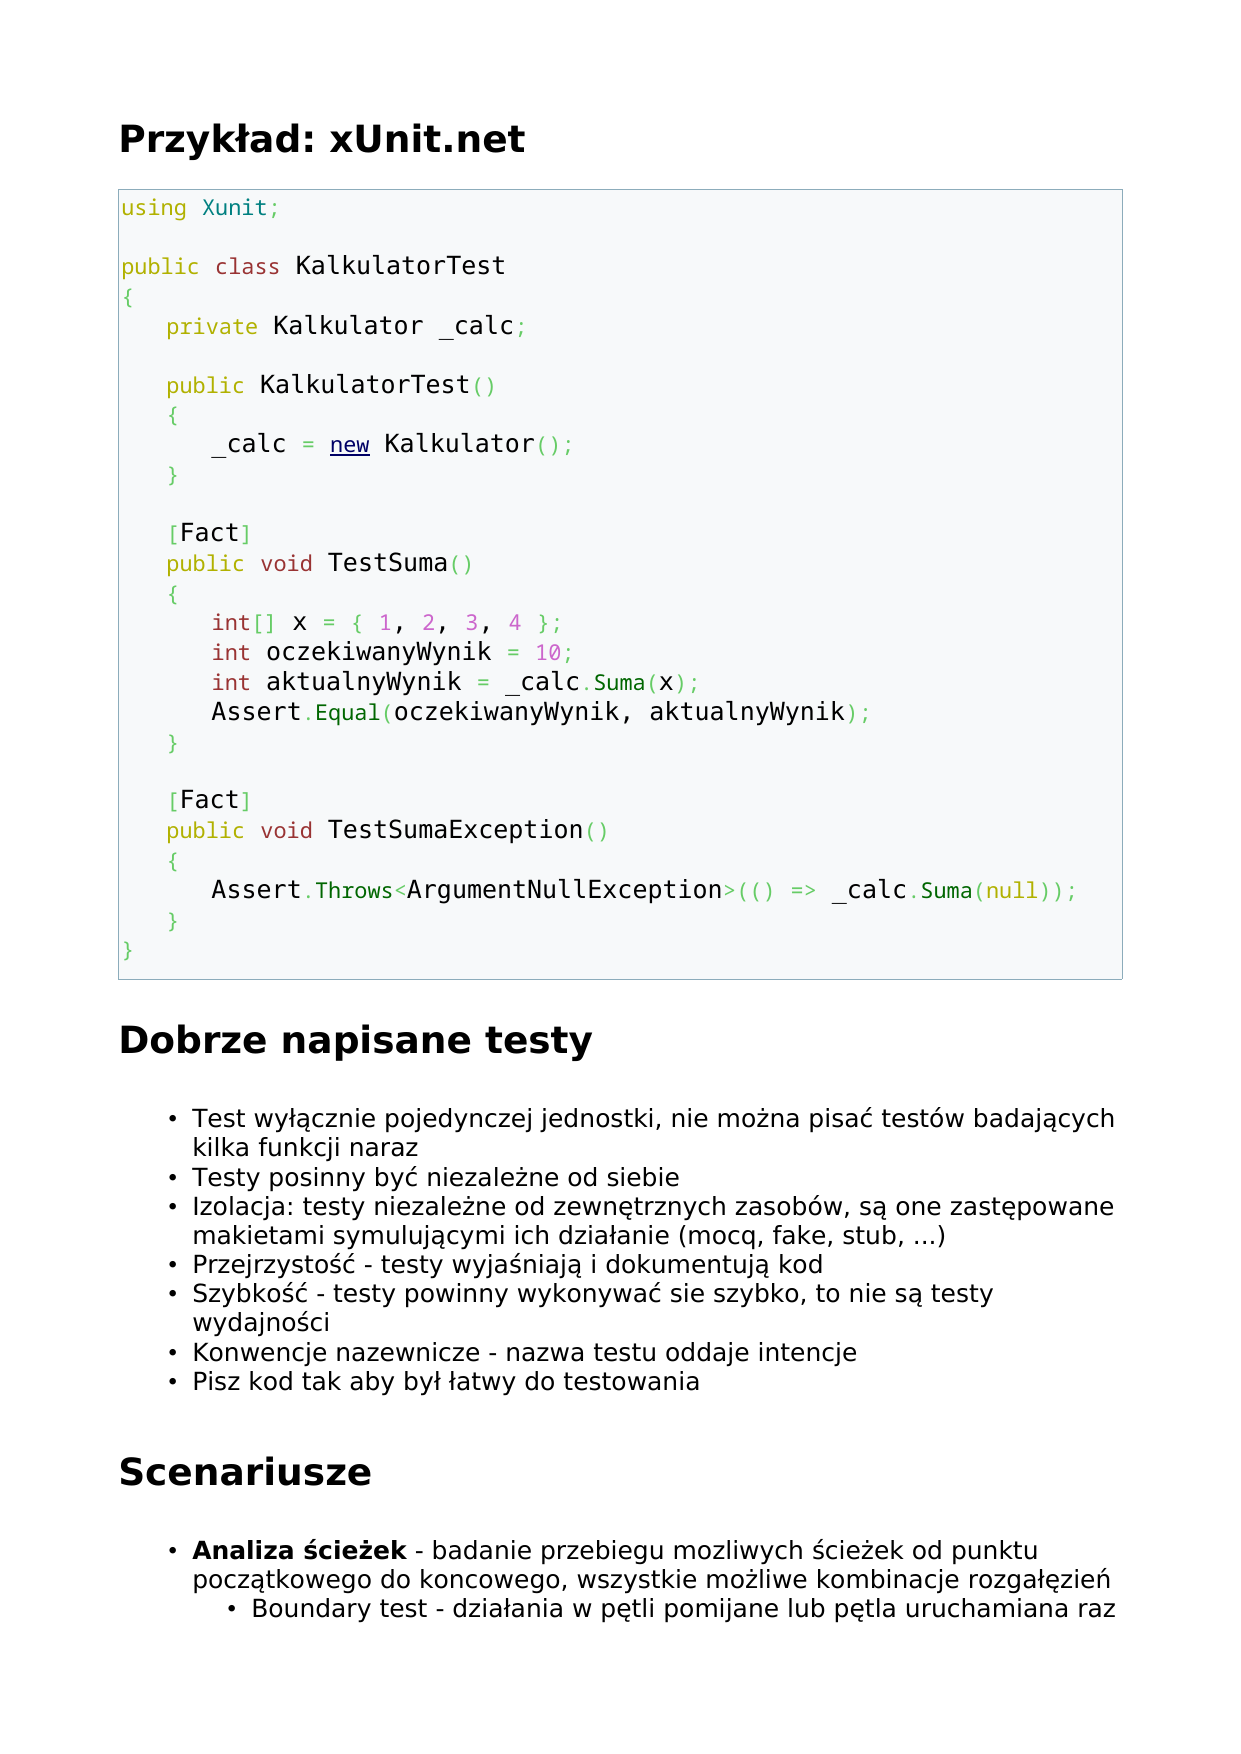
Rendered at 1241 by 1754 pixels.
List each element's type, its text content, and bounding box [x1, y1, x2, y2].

list Pisz kod tak aby był łatwy do testowania [177, 1367, 1122, 1396]
subtitle Dobrze napisane testy [118, 1019, 1122, 1062]
list Analiza ścieżek - badanie przebiegu mozliwych ścieżek od punktu początkowego do koncowego, wszystkie możliwe kombinacje rozgałęzień [177, 1536, 1122, 1594]
subtitle Scenariusze [118, 1451, 1122, 1494]
list Testy posinny być niezależne od siebie [177, 1163, 1122, 1192]
list Boundary test - działania w pętli pomijane lub pętla uruchamiana raz [236, 1594, 1122, 1624]
list Izolacja: testy niezależne od zewnętrznych zasobów, są one zastępowane makietami symulującymi ich działanie (mocq, fake, stub, ...) [177, 1192, 1122, 1250]
list Szybkość - testy powinny wykonywać sie szybko, to nie są testy wydajności [177, 1279, 1122, 1338]
subtitle Przykład: xUnit.net [118, 118, 1122, 162]
table_header using Xunit; public class KalkulatorTest { private Kalkulator _calc; public KalkulatorTest() { _calc = new Kalkulator(); } [Fact] public void TestSuma() { int[] x = { 1, 2, 3, 4 }; int oczekiwanyWynik = 10; int aktualnyWynik = _calc.Suma(x); Assert.Equal(oczekiwanyWynik, aktualnyWynik); } [Fact] public void TestSumaException() { Assert.Throws<ArgumentNullException>(() => _calc.Suma(null)); } } [119, 190, 1122, 979]
list Konwencje nazewnicze - nazwa testu oddaje intencje [177, 1338, 1122, 1367]
list Test wyłącznie pojedynczej jednostki, nie można pisać testów badających kilka funkcji naraz [177, 1104, 1122, 1163]
list Przejrzystość - testy wyjaśniają i dokumentują kod [177, 1250, 1122, 1279]
